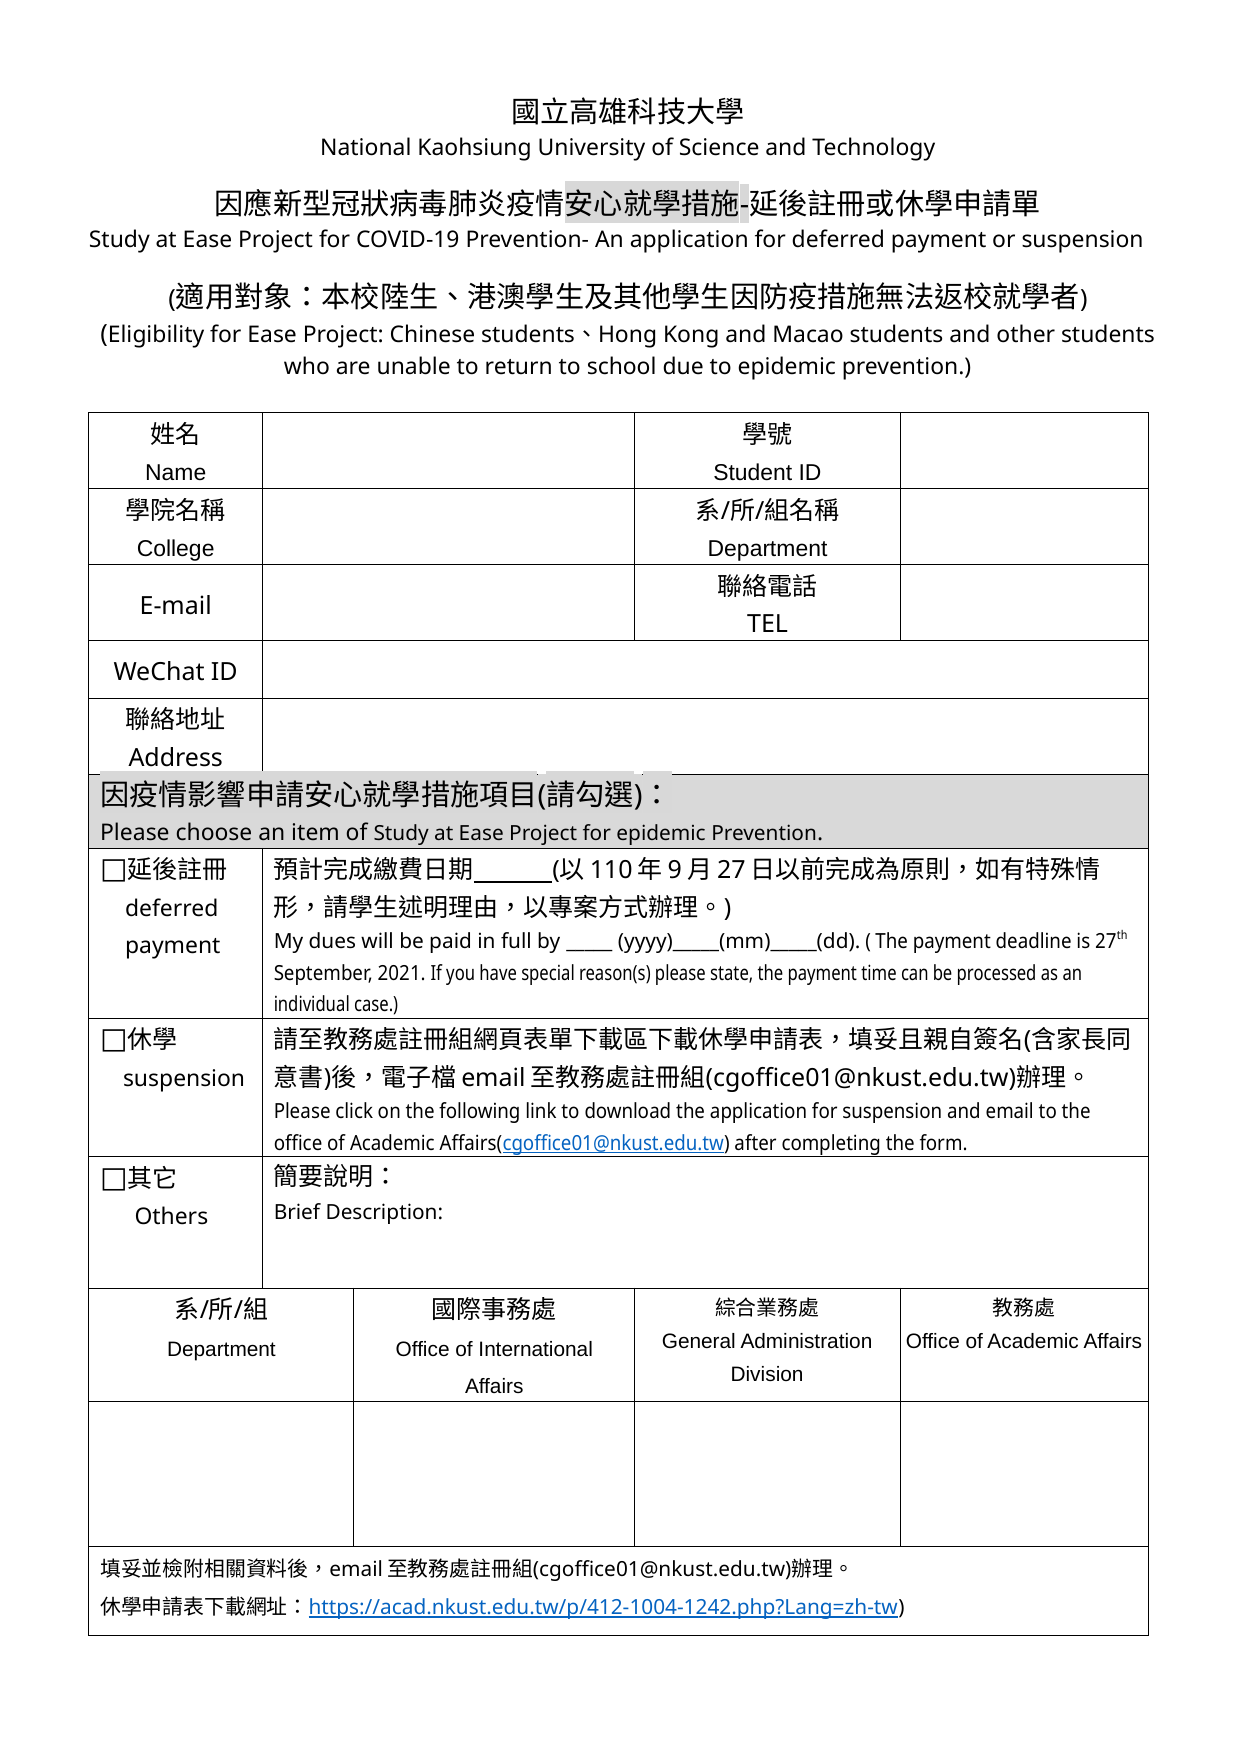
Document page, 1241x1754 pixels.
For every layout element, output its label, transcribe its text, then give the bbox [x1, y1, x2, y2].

table_cell 系/所/組 Department [89, 1289, 353, 1401]
table_cell [635, 1402, 900, 1546]
table_header [263, 413, 634, 488]
table_cell [89, 1402, 353, 1546]
text 因應新型冠狀病毒肺炎疫情安心就學措施-延後註冊或休學申請單 [89, 181, 1167, 223]
table_cell 系/所/組名稱 Department [635, 489, 900, 564]
table_cell 請至教務處註冊組網頁表單下載區下載休學申請表，填妥且親自簽名(含家長同意書)後，電子檔email至教務處註冊組(cgoffice01@nkust.edu.tw)辦理。 Please click on the following link to download the application for suspension and email to the office of Academic Affairs(cgoffice01@nkust.edu.tw) after completing the form. [263, 1019, 1148, 1156]
table_header [901, 413, 1148, 488]
table_cell E-mail [89, 565, 262, 640]
table_cell [263, 565, 634, 640]
table_cell [901, 489, 1148, 564]
table_cell [263, 641, 1148, 698]
table_cell [901, 565, 1148, 640]
table_cell 簡要說明： Brief Description: [263, 1157, 1148, 1287]
table_cell [354, 1402, 634, 1546]
table_cell 因疫情影響申請安心就學措施項目(請勾選)： Please choose an item of Study at Ease Project for epidemic Prevention. [89, 775, 1148, 848]
text (適用對象：本校陸生、港澳學生及其他學生因防疫措施無法返校就學者) [89, 273, 1167, 316]
table_cell WeChat ID [89, 641, 262, 698]
table_cell 聯絡地址 Address [89, 699, 262, 774]
table_cell 預計完成繳費日期 (以110年9月27日以前完成為原則，如有特殊情形，請學生述明理由，以專案方式辦理。) My dues will be paid in full by _____ (yyyy)_____(mm)_____(dd). ( The payment deadline is 27th September, 2021. If you have special reason(s) please state, the payment time can be processed as an individual case.) [263, 849, 1148, 1018]
table_cell □其它 Others [89, 1157, 262, 1287]
table_cell 教務處 Office of Academic Affairs [901, 1289, 1148, 1401]
text 國立高雄科技大學 [89, 89, 1167, 131]
table_cell 學院名稱 College [89, 489, 262, 564]
text Study at Ease Project for COVID-19 Prevention- An application for deferred payment or suspension [89, 223, 1167, 254]
table_cell 國際事務處 Office of International Affairs [354, 1289, 634, 1401]
table_cell □休學 suspension [89, 1019, 262, 1156]
table_cell 填妥並檢附相關資料後，email至教務處註冊組(cgoffice01@nkust.edu.tw)辦理。 休學申請表下載網址：https://acad.nkust.edu.tw/p/412-1004-1242.php?Lang=zh-tw) [89, 1547, 1148, 1635]
text National Kaohsiung University of Science and Technology [89, 131, 1167, 162]
table_cell □延後註冊 deferred payment [89, 849, 262, 1018]
table_cell [263, 489, 634, 564]
table_cell 綜合業務處 General Administration Division [635, 1289, 900, 1401]
table_cell 聯絡電話 TEL [635, 565, 900, 640]
table_header 學號 Student ID [635, 413, 900, 488]
table_cell [901, 1402, 1148, 1546]
table_header 姓名 Name [89, 413, 262, 488]
table_cell [263, 699, 1148, 774]
text (Eligibility for Ease Project: Chinese students、Hong Kong and Macao students and other students who are unable to return to school due to epidemic prevention.) [89, 316, 1167, 381]
